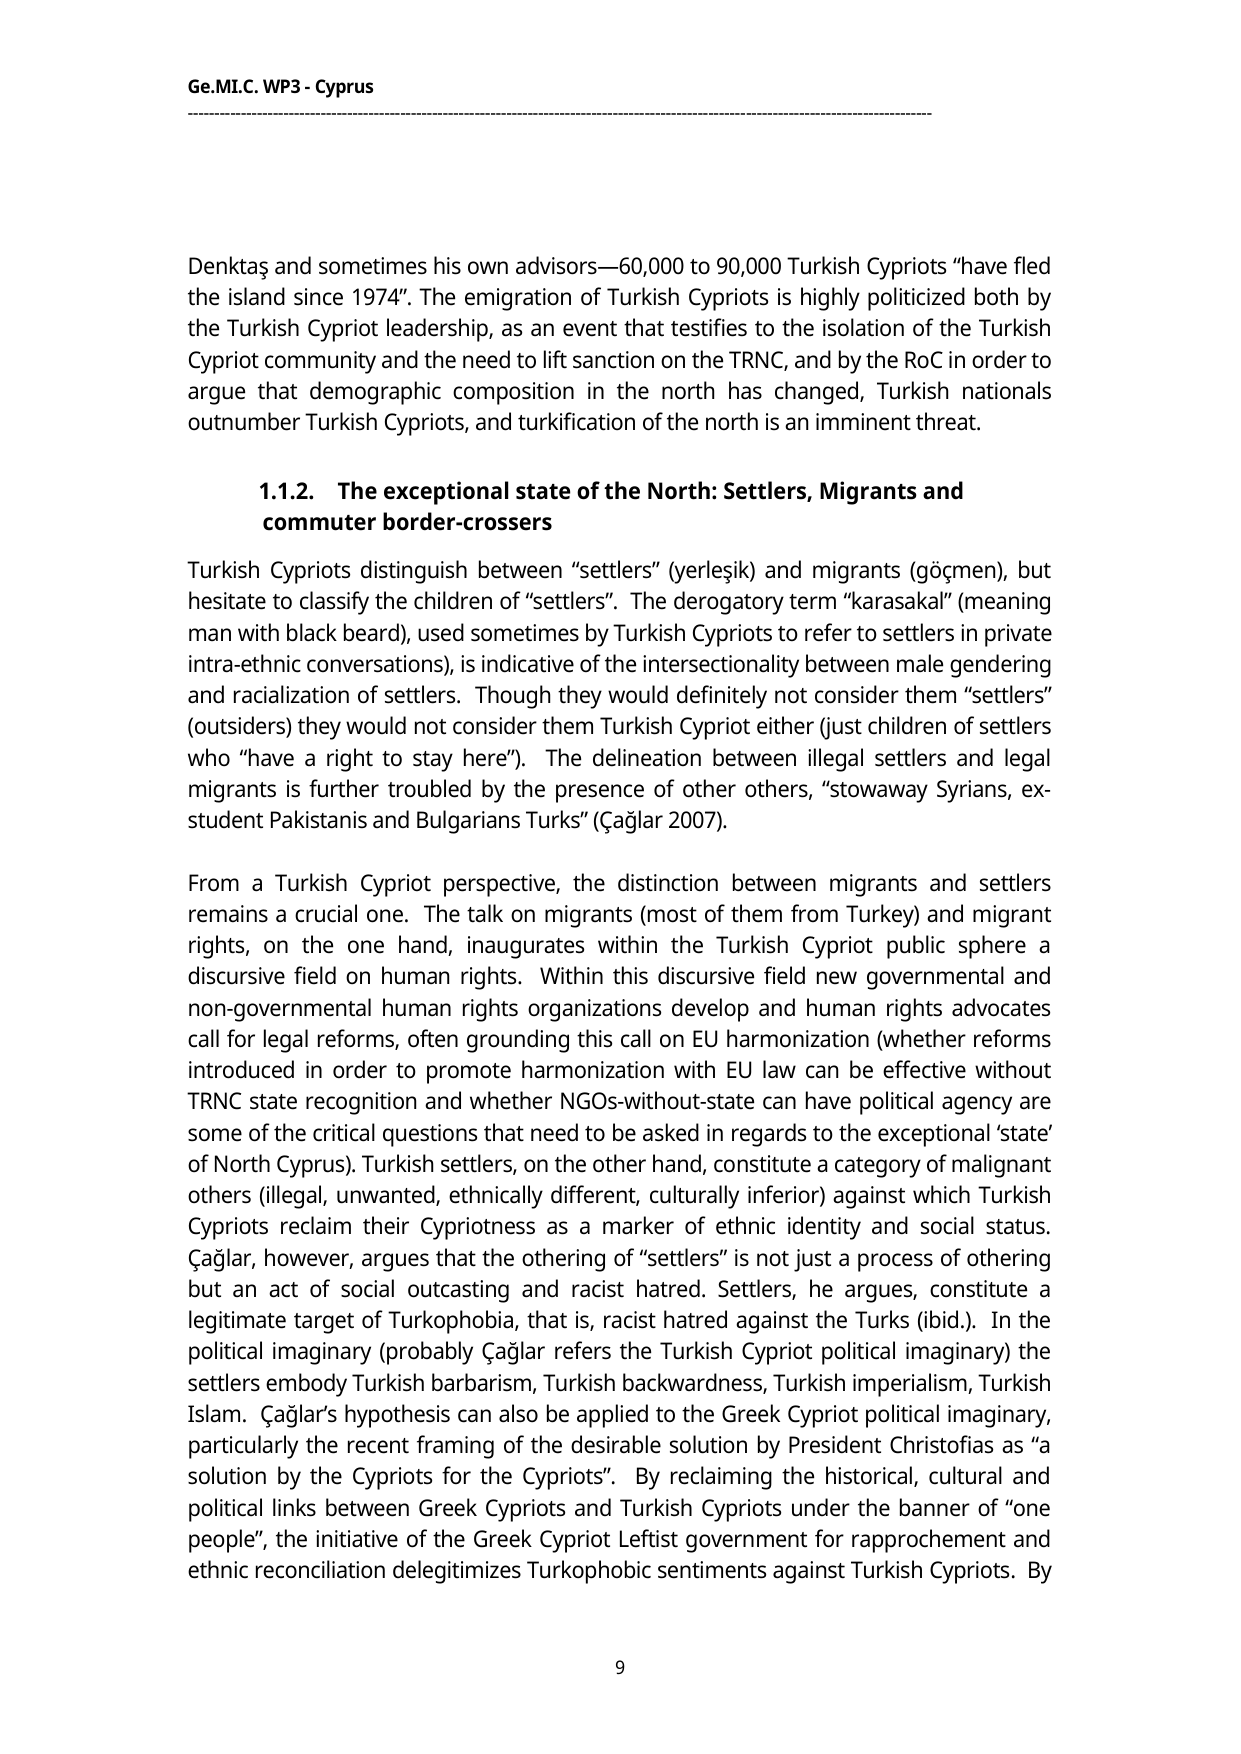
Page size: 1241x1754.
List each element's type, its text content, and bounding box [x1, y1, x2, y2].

text Turkish Cypriots distinguish between “settlers” (yerleşik) and migrants (göçmen), but hesitate to classify the children of “settlers”. The derogatory term “karasakal” (meaning man with black beard), used sometimes by Turkish Cypriots to refer to settlers in private intra-ethnic conversations), is indicative of the intersectionality between male gendering and racialization of settlers. Though they would definitely not consider them “settlers” (outsiders) they would not consider them Turkish Cypriot either (just children of settlers who “have a right to stay here”). The delineation between illegal settlers and legal migrants is further troubled by the presence of other others, “stowaway Syrians, ex-student Pakistanis and Bulgarians Turks” (Çağlar 2007). [187, 554, 1053, 835]
text Denktaş and sometimes his own advisors—60,000 to 90,000 Turkish Cypriots “have fled the island since 1974”. The emigration of Turkish Cypriots is highly politicized both by the Turkish Cypriot leadership, as an event that testifies to the isolation of the Turkish Cypriot community and the need to lift sanction on the TRNC, and by the RoC in order to argue that demographic composition in the north has changed, Turkish nationals outnumber Turkish Cypriots, and turkification of the north is an imminent threat. [187, 250, 1053, 437]
text From a Turkish Cypriot perspective, the distinction between migrants and settlers remains a crucial one. The talk on migrants (most of them from Turkey) and migrant rights, on the one hand, inaugurates within the Turkish Cypriot public sphere a discursive field on human rights. Within this discursive field new governmental and non-governmental human rights organizations develop and human rights advocates call for legal reforms, often grounding this call on EU harmonization (whether reforms introduced in order to promote harmonization with EU law can be effective without TRNC state recognition and whether NGOs-without-state can have political agency are some of the critical questions that need to be asked in regards to the exceptional ‘state’ of North Cyprus). Turkish settlers, on the other hand, constitute a category of malignant others (illegal, unwanted, ethnically different, culturally inferior) against which Turkish Cypriots reclaim their Cypriotness as a marker of ethnic identity and social status. Çağlar, however, argues that the othering of “settlers” is not just a process of othering but an act of social outcasting and racist hatred. Settlers, he argues, constitute a legitimate target of Turkophobia, that is, racist hatred against the Turks (ibid.). In the political imaginary (probably Çağlar refers the Turkish Cypriot political imaginary) the settlers embody Turkish barbarism, Turkish backwardness, Turkish imperialism, Turkish Islam. Çağlar’s hypothesis can also be applied to the Greek Cypriot political imaginary, particularly the recent framing of the desirable solution by President Christofias as “a solution by the Cypriots for the Cypriots”. By reclaiming the historical, cultural and political links between Greek Cypriots and Turkish Cypriots under the banner of “one people”, the initiative of the Greek Cypriot Leftist government for rapprochement and ethnic reconciliation delegitimizes Turkophobic sentiments against Turkish Cypriots. By [187, 866, 1053, 1585]
subtitle The exceptional state of the North: Settlers, Migrants and commuter border-crossers [258, 475, 1053, 537]
